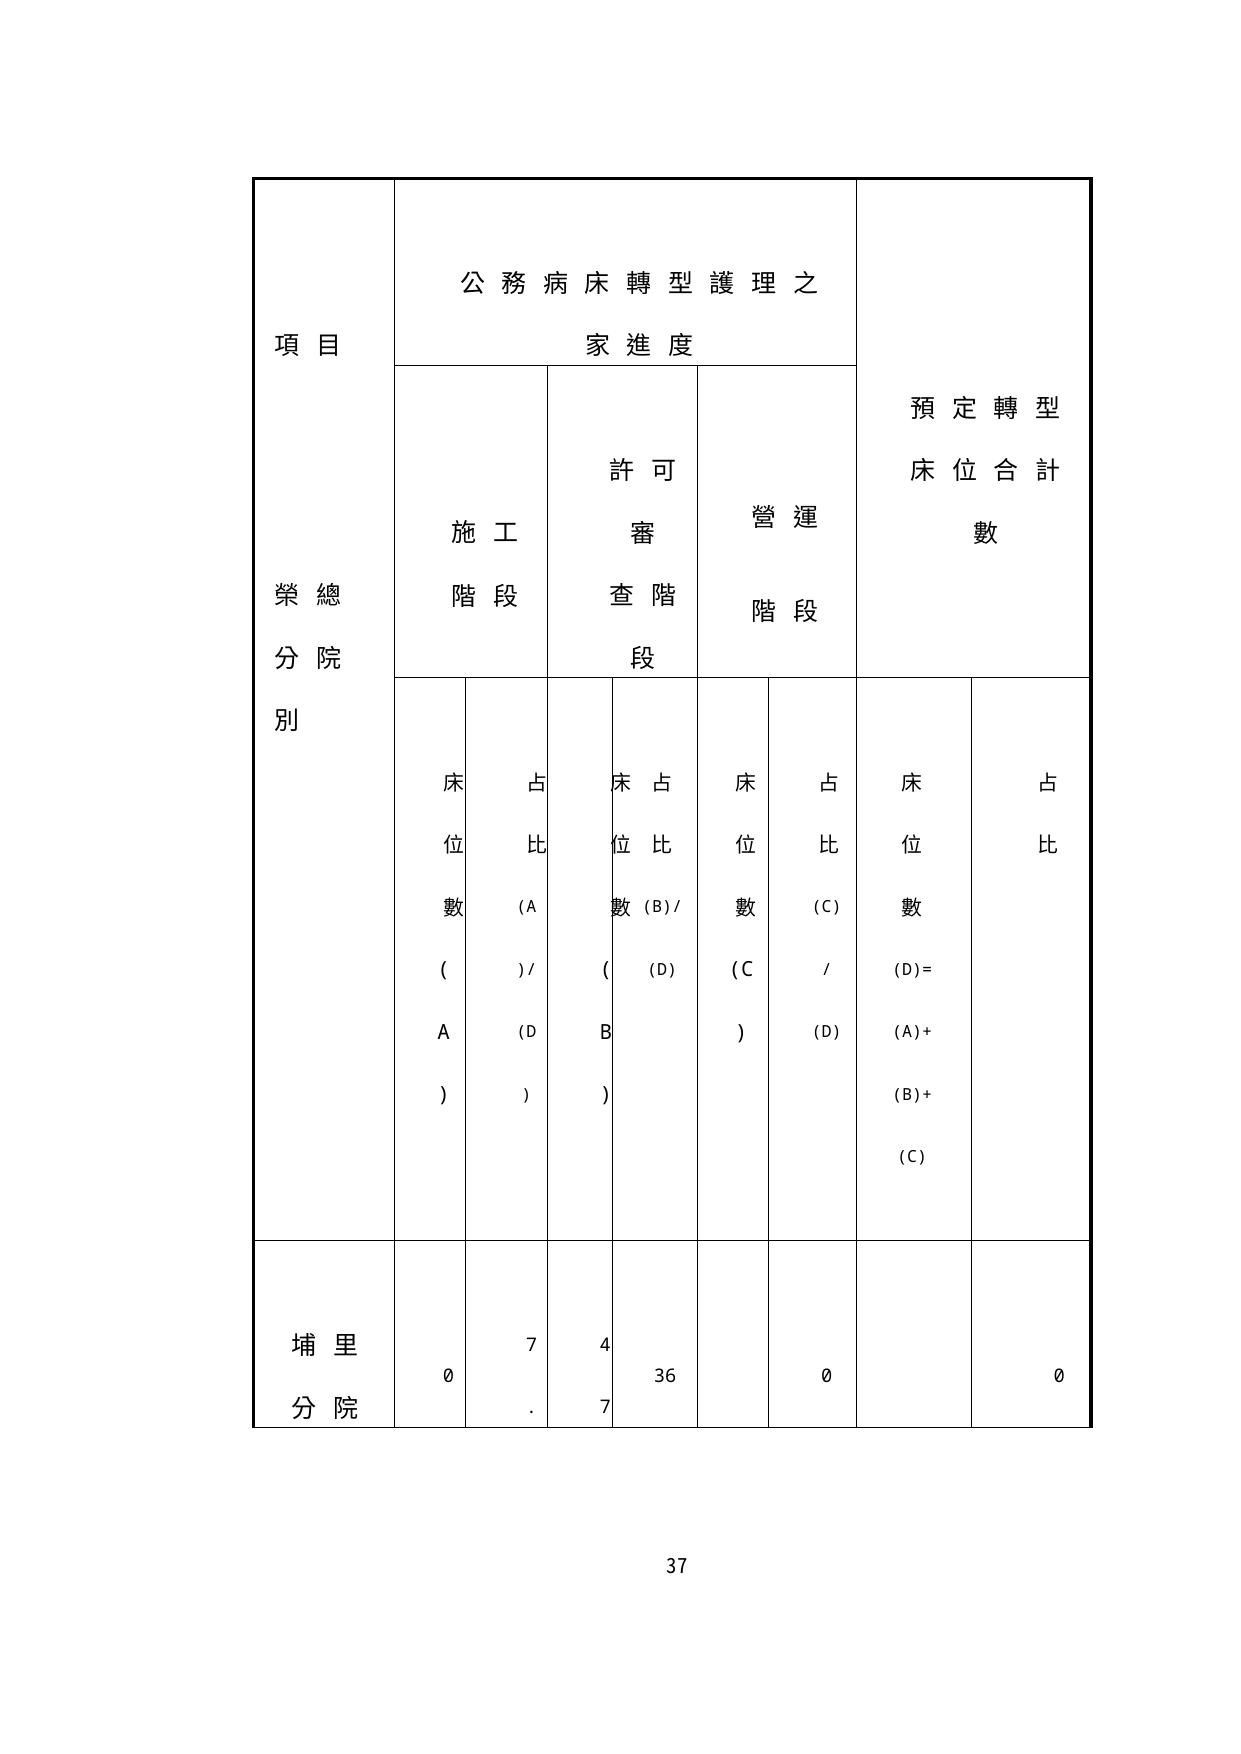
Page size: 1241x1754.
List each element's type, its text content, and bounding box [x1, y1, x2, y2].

table_cell 57.64 [466, 1241, 547, 1427]
table_cell 0 [972, 1241, 1089, 1427]
table_cell 施工 階段 [395, 366, 547, 677]
table_cell 床位數 (B) [548, 678, 612, 1240]
table_cell 許可審 查階段 [548, 366, 697, 677]
table_cell 占比 (A)/(D) [466, 678, 547, 1240]
table_cell 0 [769, 1241, 856, 1427]
table_cell 占比 (B)/(D) [613, 678, 697, 1240]
table_cell 營運 階段 [698, 366, 856, 677]
table_cell 200 [395, 1241, 465, 1427]
table_cell 占比 (C)/(D) [769, 678, 856, 1240]
table_header 公務病床轉型護理之家進度 [395, 180, 856, 365]
table_cell [857, 1241, 971, 1427]
table_header 項目 榮總 分院別 [255, 180, 394, 1240]
table_cell 埔里分院 [255, 1241, 394, 1427]
table_cell 床位數 (D)= (A)+(B)+(C) [857, 678, 971, 1240]
table_cell 36 [613, 1241, 697, 1427]
table_cell 床位數 (A) [395, 678, 465, 1240]
table_header 預定轉型 床位合計數 [857, 180, 1089, 677]
table_cell 床位數 (C) [698, 678, 768, 1240]
table_cell 47 [548, 1241, 612, 1427]
table_cell 占比 [972, 678, 1089, 1240]
table_cell [698, 1241, 768, 1427]
